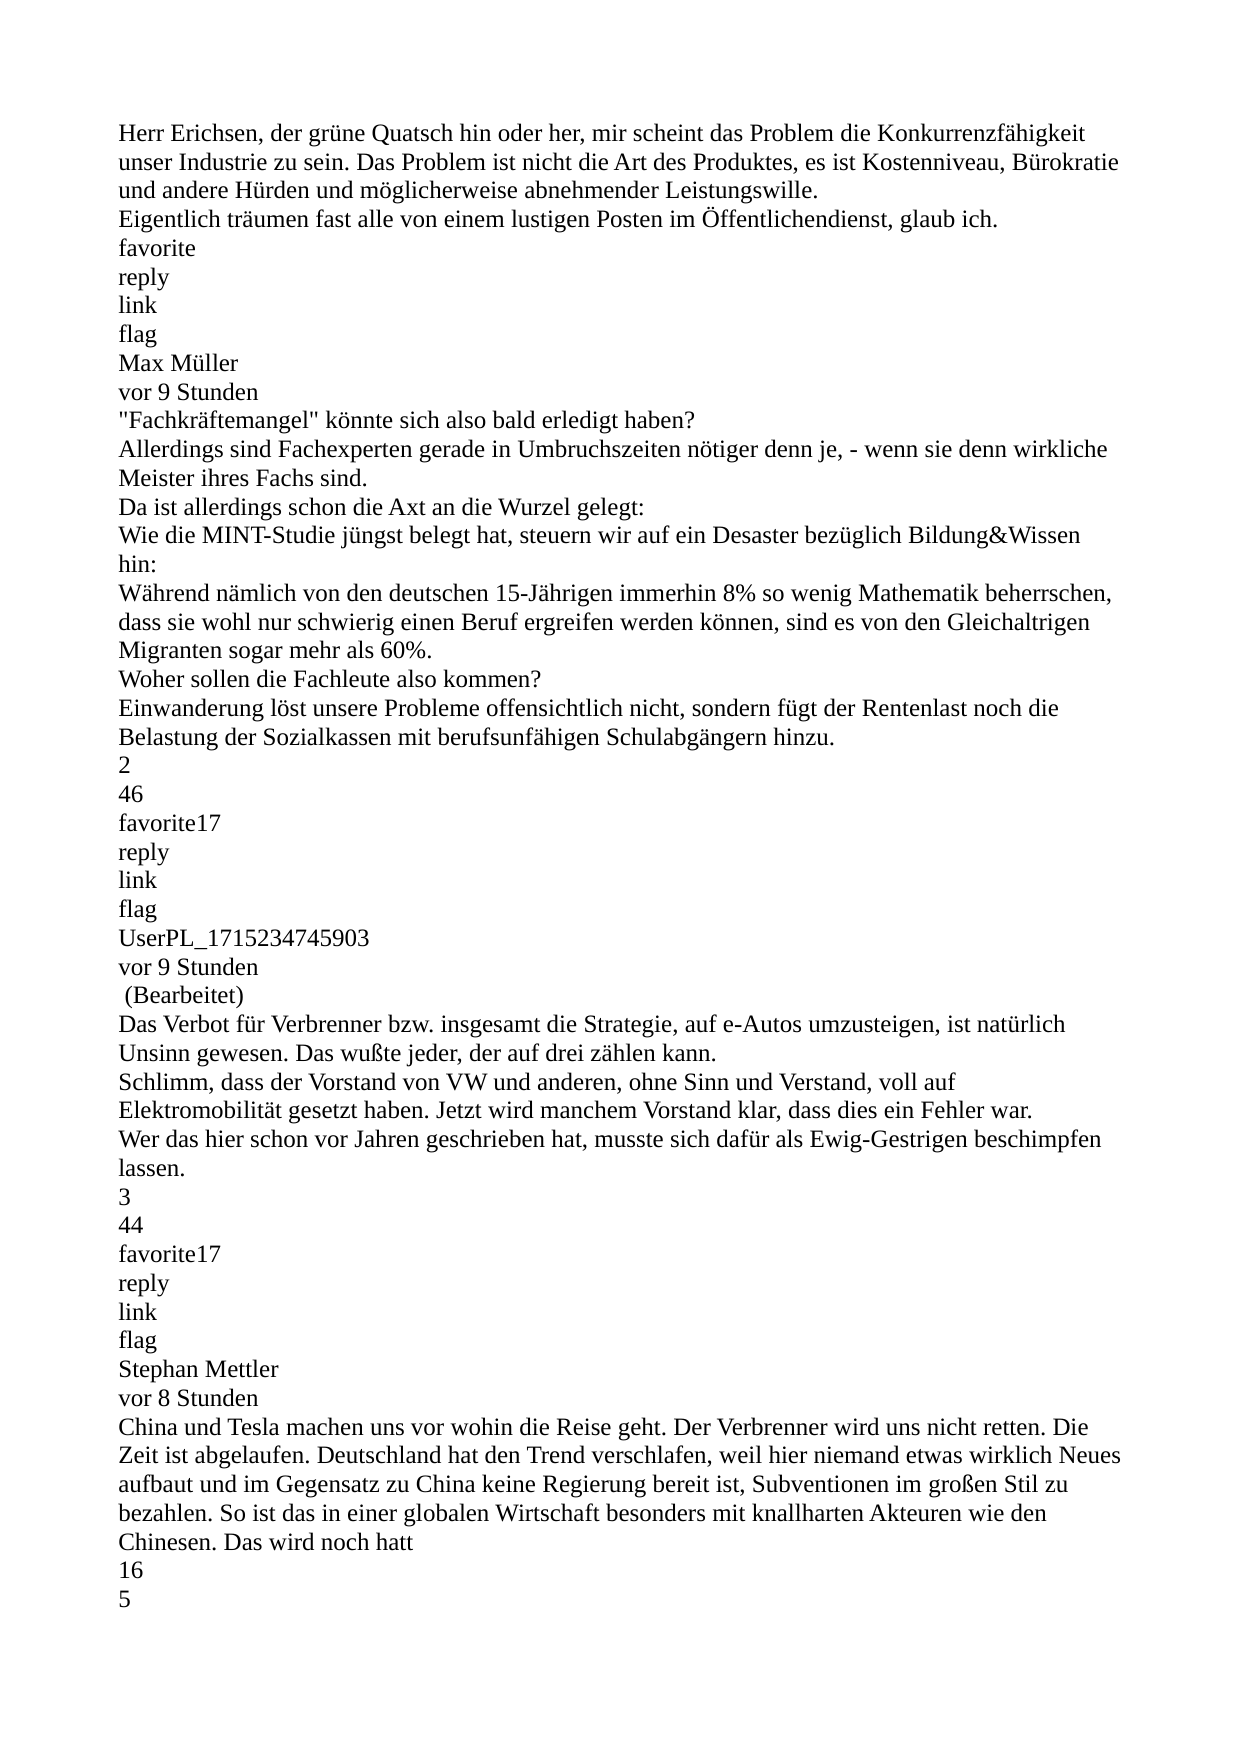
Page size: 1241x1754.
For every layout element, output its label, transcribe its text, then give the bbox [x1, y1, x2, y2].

text favorite [118, 233, 1122, 262]
text (Bearbeitet) [118, 981, 1122, 1009]
text 46 [118, 779, 1122, 808]
text 3 [118, 1182, 1122, 1211]
text Herr Erichsen, der grüne Quatsch hin oder her, mir scheint das Problem die Konkurrenzfähigkeit unser Industrie zu sein. Das Problem ist nicht die Art des Produktes, es ist Kostenniveau, Bürokratie und andere Hürden und möglicherweise abnehmender Leistungswille. Eigentlich träumen fast alle von einem lustigen Posten im Öffentlichendienst, glaub ich. [118, 118, 1122, 233]
text vor 8 Stunden [118, 1383, 1122, 1412]
text flag [118, 319, 1122, 348]
text link [118, 291, 1122, 319]
text vor 9 Stunden [118, 952, 1122, 981]
text favorite17 [118, 1239, 1122, 1268]
text UserPL_1715234745903 [118, 923, 1122, 952]
text 2 [118, 751, 1122, 779]
text reply [118, 262, 1122, 291]
text flag [118, 1326, 1122, 1354]
text 16 [118, 1556, 1122, 1584]
text 44 [118, 1211, 1122, 1239]
text Max Müller [118, 348, 1122, 377]
text favorite17 [118, 808, 1122, 837]
text "Fachkräftemangel" könnte sich also bald erledigt haben? Allerdings sind Fachexperten gerade in Umbruchszeiten nötiger denn je, - wenn sie denn wirkliche Meister ihres Fachs sind. Da ist allerdings schon die Axt an die Wurzel gelegt: Wie die MINT-Studie jüngst belegt hat, steuern wir auf ein Desaster bezüglich Bildung&Wissen hin: Während nämlich von den deutschen 15-Jährigen immerhin 8% so wenig Mathematik beherrschen, dass sie wohl nur schwierig einen Beruf ergreifen werden können, sind es von den Gleichaltrigen Migranten sogar mehr als 60%. Woher sollen die Fachleute also kommen? Einwanderung löst unsere Probleme offensichtlich nicht, sondern fügt der Rentenlast noch die Belastung der Sozialkassen mit berufsunfähigen Schulabgängern hinzu. [118, 406, 1122, 751]
text link [118, 866, 1122, 894]
text Das Verbot für Verbrenner bzw. insgesamt die Strategie, auf e-Autos umzusteigen, ist natürlich Unsinn gewesen. Das wußte jeder, der auf drei zählen kann. Schlimm, dass der Vorstand von VW und anderen, ohne Sinn und Verstand, voll auf Elektromobilität gesetzt haben. Jetzt wird manchem Vorstand klar, dass dies ein Fehler war. Wer das hier schon vor Jahren geschrieben hat, musste sich dafür als Ewig-Gestrigen beschimpfen lassen. [118, 1009, 1122, 1182]
text link [118, 1297, 1122, 1326]
text 5 [118, 1584, 1122, 1613]
text reply [118, 837, 1122, 866]
text flag [118, 894, 1122, 923]
text Stephan Mettler [118, 1354, 1122, 1383]
text China und Tesla machen uns vor wohin die Reise geht. Der Verbrenner wird uns nicht retten. Die Zeit ist abgelaufen. Deutschland hat den Trend verschlafen, weil hier niemand etwas wirklich Neues aufbaut und im Gegensatz zu China keine Regierung bereit ist, Subventionen im großen Stil zu bezahlen. So ist das in einer globalen Wirtschaft besonders mit knallharten Akteuren wie den Chinesen. Das wird noch hatt [118, 1412, 1122, 1556]
text reply [118, 1268, 1122, 1297]
text vor 9 Stunden [118, 377, 1122, 406]
